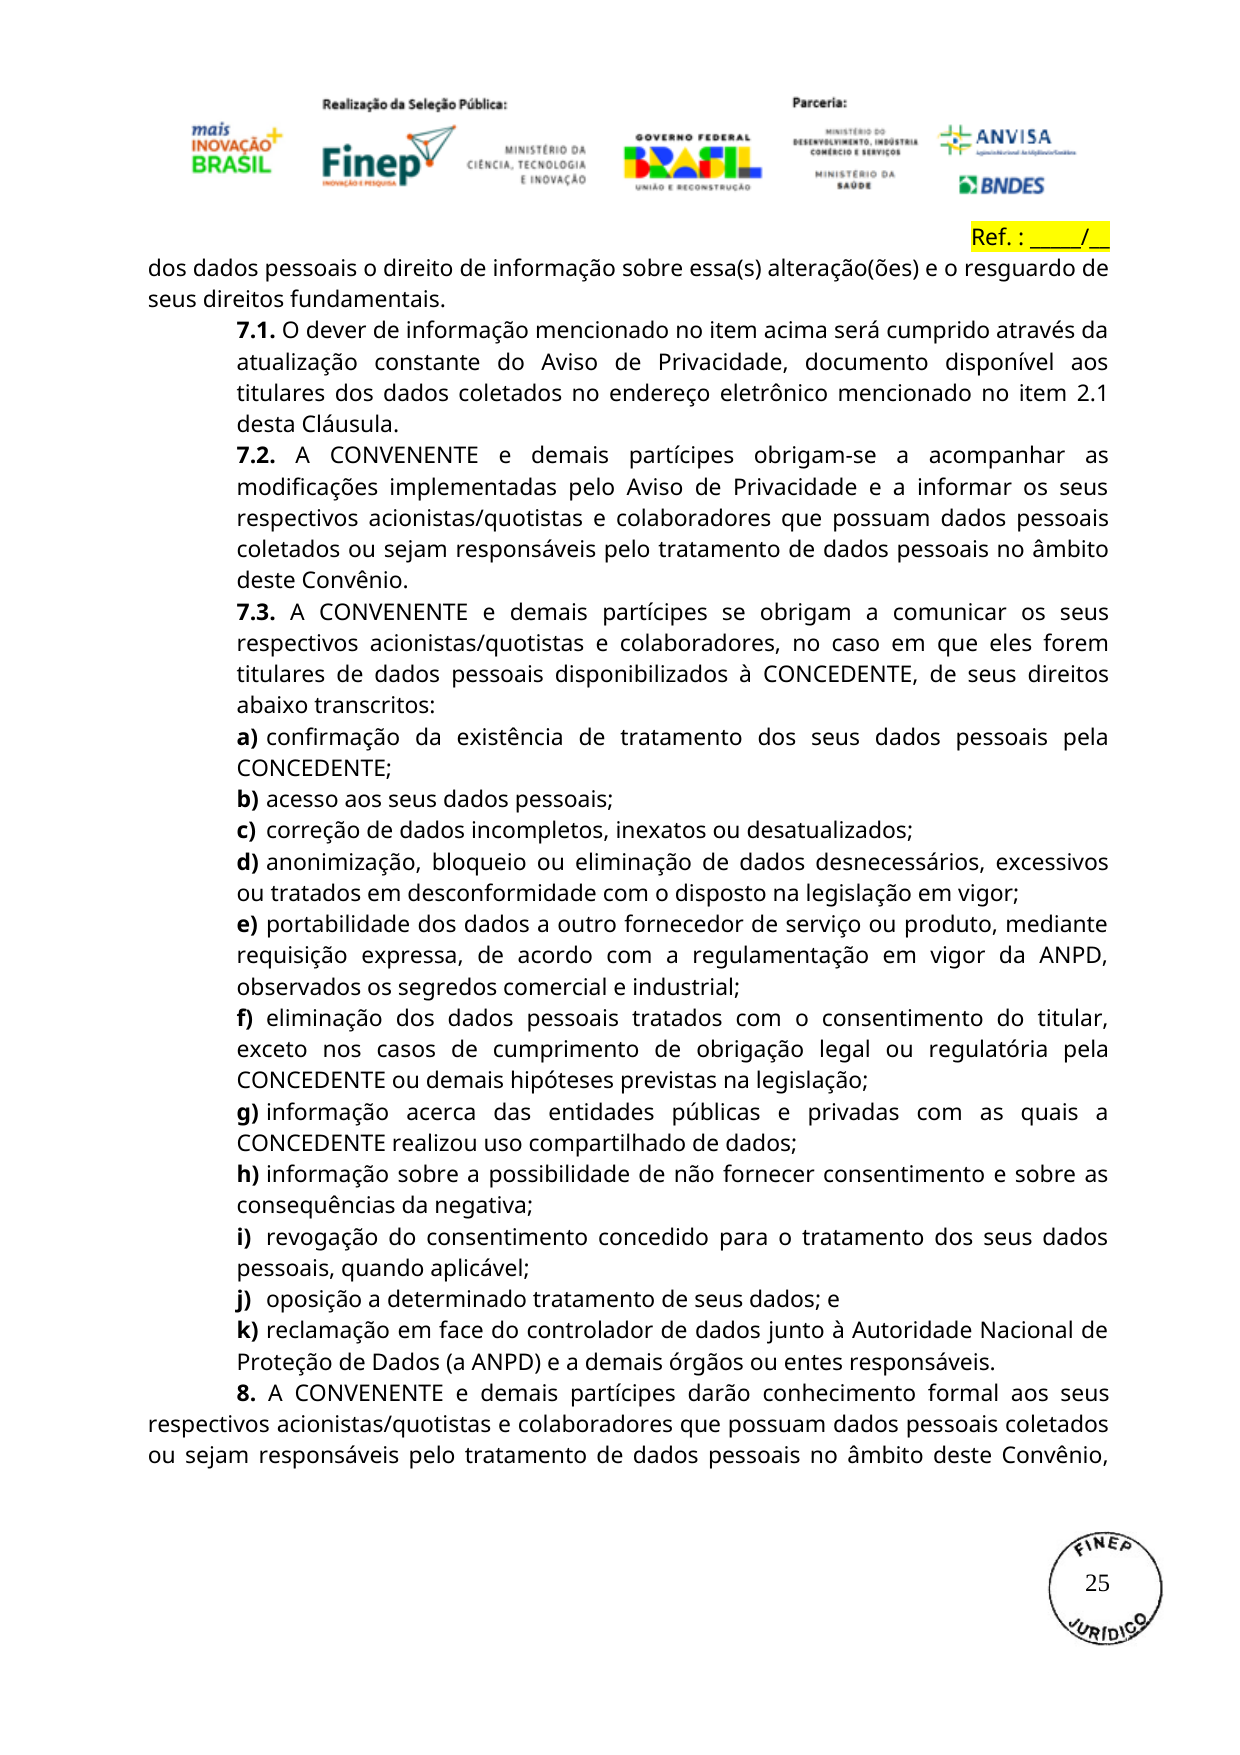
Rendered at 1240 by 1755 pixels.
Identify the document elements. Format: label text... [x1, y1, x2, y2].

text dos dados pessoais o direito de informação sobre essa(s) alteração(ões) e o resguardo de seus direitos fundamentais. [148, 252, 1110, 314]
list revogação do consentimento concedido para o tratamento dos seus dados pessoais, quando aplicável; [236, 1221, 1110, 1283]
text 7.2. A CONVENENTE e demais partícipes obrigam-se a acompanhar as modificações implementadas pelo Aviso de Privacidade e a informar os seus respectivos acionistas/quotistas e colaboradores que possuam dados pessoais coletados ou sejam responsáveis pelo tratamento de dados pessoais no âmbito deste Convênio. [236, 439, 1110, 596]
list confirmação da existência de tratamento dos seus dados pessoais pela CONCEDENTE; [236, 721, 1110, 783]
text 7.3. A CONVENENTE e demais partícipes se obrigam a comunicar os seus respectivos acionistas/quotistas e colaboradores, no caso em que eles forem titulares de dados pessoais disponibilizados à CONCEDENTE, de seus direitos abaixo transcritos: [236, 596, 1110, 721]
list eliminação dos dados pessoais tratados com o consentimento do titular, exceto nos casos de cumprimento de obrigação legal ou regulatória pela CONCEDENTE ou demais hipóteses previstas na legislação; [236, 1002, 1110, 1096]
list acesso aos seus dados pessoais; [236, 783, 1110, 814]
list portabilidade dos dados a outro fornecedor de serviço ou produto, mediante requisição expressa, de acordo com a regulamentação em vigor da ANPD, observados os segredos comercial e industrial; [236, 908, 1110, 1002]
list correção de dados incompletos, inexatos ou desatualizados; [236, 814, 1110, 846]
list oposição a determinado tratamento de seus dados; e [236, 1283, 1110, 1314]
list informação acerca das entidades públicas e privadas com as quais a CONCEDENTE realizou uso compartilhado de dados; [236, 1096, 1110, 1158]
list reclamação em face do controlador de dados junto à Autoridade Nacional de Proteção de Dados (a ANPD) e a demais órgãos ou entes responsáveis. [236, 1314, 1110, 1377]
text 8. A CONVENENTE e demais partícipes darão conhecimento formal aos seus respectivos acionistas/quotistas e colaboradores que possuam dados pessoais coletados ou sejam responsáveis pelo tratamento de dados pessoais no âmbito deste Convênio, [148, 1377, 1110, 1471]
list anonimização, bloqueio ou eliminação de dados desnecessários, excessivos ou tratados em desconformidade com o disposto na legislação em vigor; [236, 846, 1110, 908]
list informação sobre a possibilidade de não fornecer consentimento e sobre as consequências da negativa; [236, 1158, 1110, 1221]
text 7.1. O dever de informação mencionado no item acima será cumprido através da atualização constante do Aviso de Privacidade, documento disponível aos titulares dos dados coletados no endereço eletrônico mencionado no item 2.1 desta Cláusula. [236, 314, 1110, 439]
